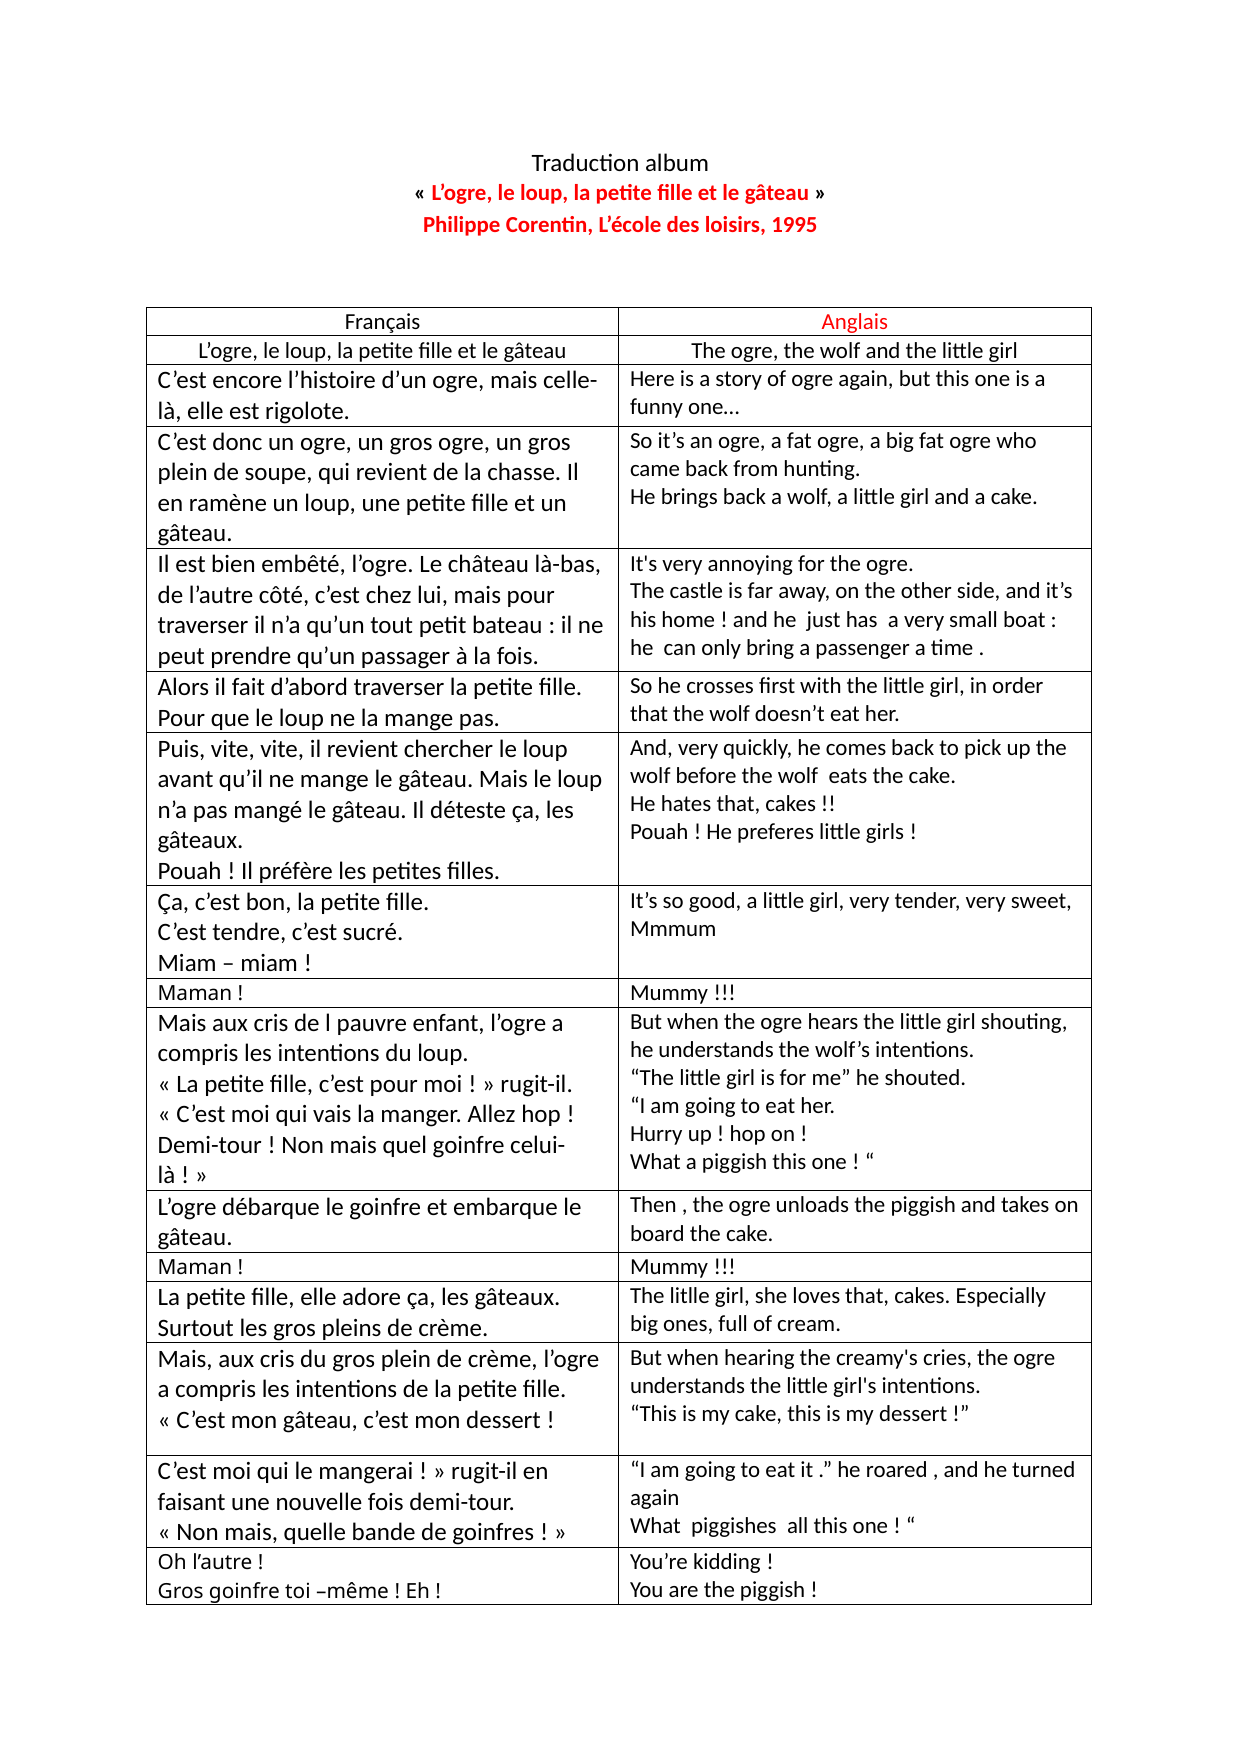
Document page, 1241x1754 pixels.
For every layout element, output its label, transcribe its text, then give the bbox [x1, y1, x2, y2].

table_cell Mummy !!! [619, 1253, 1091, 1281]
table_cell So it’s an ogre, a fat ogre, a big fat ogre who came back from hunting. He brings back a wolf, a little girl and a cake. [619, 427, 1091, 548]
table_cell It's very annoying for the ogre. The castle is far away, on the other side, and it’s his home ! and he just has a very small boat : he can only bring a passenger a time . [619, 549, 1091, 671]
table_cell Oh l’autre ! Gros goinfre toi –même ! Eh ! [147, 1548, 618, 1604]
table_cell And, very quickly, he comes back to pick up the wolf before the wolf eats the cake. He hates that, cakes !! Pouah ! He preferes little girls ! [619, 733, 1091, 885]
text « L’ogre, le loup, la petite fille et le gâteau » [148, 178, 1093, 206]
table_cell So he crosses first with the little girl, in order that the wolf doesn’t eat her. [619, 672, 1091, 732]
table_cell C’est moi qui le mangerai ! » rugit-il en faisant une nouvelle fois demi-tour. « Non mais, quelle bande de goinfres ! » [147, 1456, 618, 1547]
table_cell C’est donc un ogre, un gros ogre, un gros plein de soupe, qui revient de la chasse. Il en ramène un loup, une petite fille et un gâteau. [147, 427, 618, 548]
table_header Français [147, 308, 618, 335]
table_cell Puis, vite, vite, il revient chercher le loup avant qu’il ne mange le gâteau. Mais le loup n’a pas mangé le gâteau. Il déteste ça, les gâteaux. Pouah ! Il préfère les petites filles. [147, 733, 618, 885]
table_cell Mais aux cris de l pauvre enfant, l’ogre a compris les intentions du loup. « La petite fille, c’est pour moi ! » rugit-il. « C’est moi qui vais la manger. Allez hop ! Demi-tour ! Non mais quel goinfre celui-là ! » [147, 1008, 618, 1190]
table_cell Maman ! [147, 1253, 618, 1281]
table_cell Here is a story of ogre again, but this one is a funny one… [619, 365, 1091, 426]
table_cell C’est encore l’histoire d’un ogre, mais celle-là, elle est rigolote. [147, 365, 618, 426]
table_cell Then , the ogre unloads the piggish and takes on board the cake. [619, 1191, 1091, 1252]
table_cell Il est bien embêté, l’ogre. Le château là-bas, de l’autre côté, c’est chez lui, mais pour traverser il n’a qu’un tout petit bateau : il ne peut prendre qu’un passager à la fois. [147, 549, 618, 671]
table_cell L’ogre, le loup, la petite fille et le gâteau [147, 336, 618, 364]
text Traduction album [148, 148, 1093, 178]
table_cell But when hearing the creamy's cries, the ogre understands the little girl's intentions. “This is my cake, this is my dessert !” [619, 1343, 1091, 1455]
table_header Anglais [619, 308, 1091, 335]
table_cell It’s so good, a little girl, very tender, very sweet, Mmmum [619, 886, 1091, 977]
table_cell Mummy !!! [619, 979, 1091, 1006]
table_cell L’ogre débarque le goinfre et embarque le gâteau. [147, 1191, 618, 1252]
text Philippe Corentin, L’école des loisirs, 1995 [148, 210, 1093, 238]
table_cell Alors il fait d’abord traverser la petite fille. Pour que le loup ne la mange pas. [147, 672, 618, 732]
table_cell Mais, aux cris du gros plein de crème, l’ogre a compris les intentions de la petite fille. « C’est mon gâteau, c’est mon dessert ! [147, 1343, 618, 1455]
table_cell But when the ogre hears the little girl shouting, he understands the wolf’s intentions. “The little girl is for me” he shouted. “I am going to eat her. Hurry up ! hop on ! What a piggish this one ! “ [619, 1008, 1091, 1190]
table_cell The ogre, the wolf and the little girl [619, 336, 1091, 364]
table_cell “I am going to eat it .” he roared , and he turned again What piggishes all this one ! “ [619, 1456, 1091, 1547]
table_cell You’re kidding ! You are the piggish ! [619, 1548, 1091, 1604]
table_cell Ça, c’est bon, la petite fille. C’est tendre, c’est sucré. Miam – miam ! [147, 886, 618, 977]
table_cell La petite fille, elle adore ça, les gâteaux. Surtout les gros pleins de crème. [147, 1282, 618, 1342]
table_cell The litlle girl, she loves that, cakes. Especially big ones, full of cream. [619, 1282, 1091, 1342]
table_cell Maman ! [147, 979, 618, 1006]
